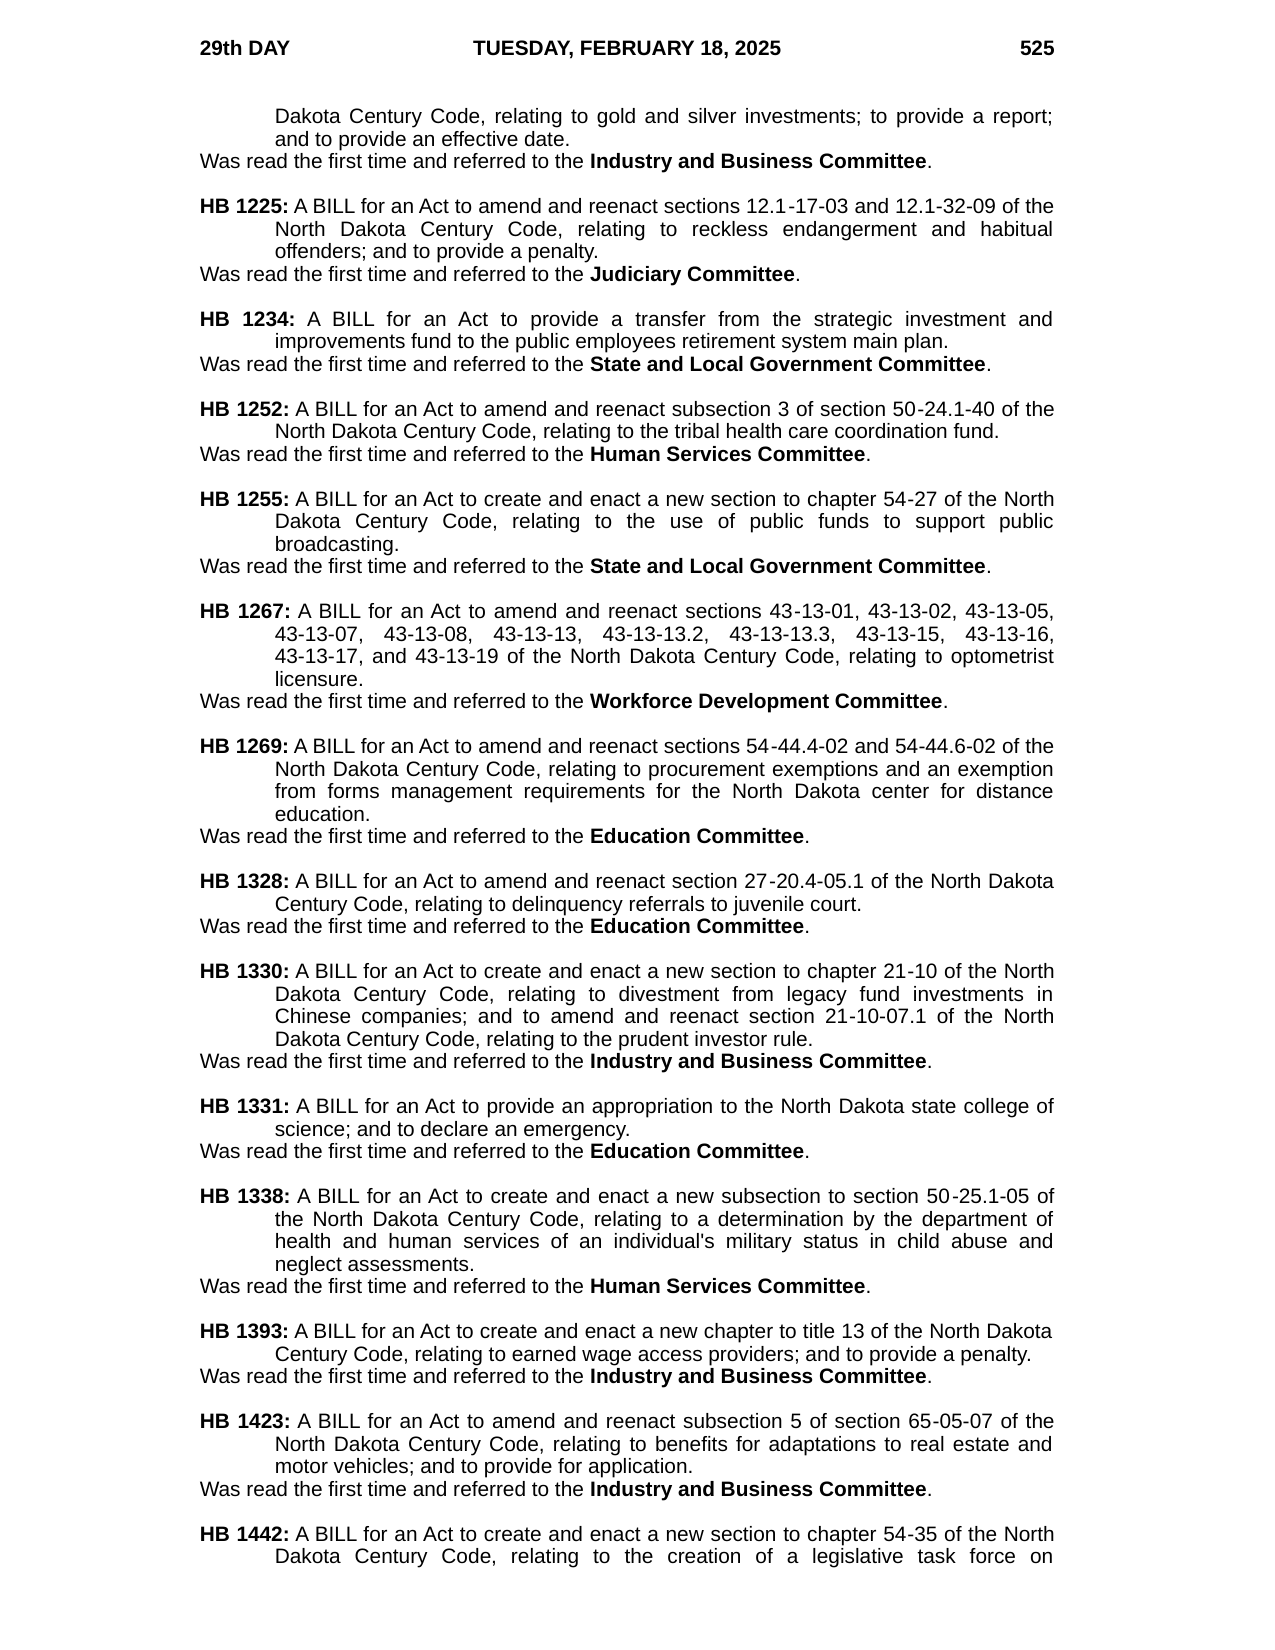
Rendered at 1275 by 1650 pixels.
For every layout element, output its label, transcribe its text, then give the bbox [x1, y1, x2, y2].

title HB 1328: A BILL for an Act to amend and reenact section 27‑20.4‑05.1 of the North Dakota Century Code, relating to delinquency referrals to juvenile court. [199, 871, 1054, 916]
title HB 1269: A BILL for an Act to amend and reenact sections 54‑44.4‑02 and 54‑44.6‑02 of the North Dakota Century Code, relating to procurement exemptions and an exemption from forms management requirements for the North Dakota center for distance education. [199, 736, 1054, 826]
text Was read the first time and referred to the Education Committee. [199, 826, 1054, 848]
text Was read the first time and referred to the Industry and Business Committee. [199, 1366, 1054, 1388]
title HB 1393: A BILL for an Act to create and enact a new chapter to title 13 of the North Dakota Century Code, relating to earned wage access providers; and to provide a penalty. [199, 1321, 1054, 1366]
title HB 1338: A BILL for an Act to create and enact a new subsection to section 50‑25.1‑05 of the North Dakota Century Code, relating to a determination by the department of health and human services of an individual's military status in child abuse and neglect assessments. [199, 1186, 1054, 1276]
text Was read the first time and referred to the Industry and Business Committee. [199, 1478, 1054, 1501]
text Was read the first time and referred to the Judiciary Committee. [199, 263, 1054, 286]
title HB 1234: A BILL for an Act to provide a transfer from the strategic investment and improvements fund to the public employees retirement system main plan. [199, 308, 1054, 353]
text Was read the first time and referred to the State and Local Government Committee. [199, 353, 1054, 376]
title HB 1330: A BILL for an Act to create and enact a new section to chapter 21‑10 of the North Dakota Century Code, relating to divestment from legacy fund investments in Chinese companies; and to amend and reenact section 21‑10‑07.1 of the North Dakota Century Code, relating to the prudent investor rule. [199, 961, 1054, 1051]
text Was read the first time and referred to the Human Services Committee. [199, 1276, 1054, 1298]
title HB 1267: A BILL for an Act to amend and reenact sections 43‑13‑01, 43‑13‑02, 43‑13‑05, 43‑13‑07, 43‑13‑08, 43‑13‑13, 43‑13‑13.2, 43‑13‑13.3, 43‑13‑15, 43‑13‑16, 43‑13‑17, and 43‑13‑19 of the North Dakota Century Code, relating to optometrist licensure. [199, 601, 1054, 691]
title HB 1225: A BILL for an Act to amend and reenact sections 12.1‑17‑03 and 12.1‑32‑09 of the North Dakota Century Code, relating to reckless endangerment and habitual offenders; and to provide a penalty. [199, 196, 1054, 263]
title Dakota Century Code, relating to gold and silver investments; to provide a report; and to provide an effective date. [199, 106, 1054, 151]
text Was read the first time and referred to the Human Services Committee. [199, 443, 1054, 466]
text Was read the first time and referred to the State and Local Government Committee. [199, 556, 1054, 578]
title HB 1331: A BILL for an Act to provide an appropriation to the North Dakota state college of science; and to declare an emergency. [199, 1096, 1054, 1141]
subtitle Page 525 [9, 9, 109, 33]
title HB 1442: A BILL for an Act to create and enact a new section to chapter 54‑35 of the North Dakota Century Code, relating to the creation of a legislative task force on [199, 1523, 1054, 1568]
text Was read the first time and referred to the Industry and Business Committee. [199, 1051, 1054, 1073]
title HB 1255: A BILL for an Act to create and enact a new section to chapter 54‑27 of the North Dakota Century Code, relating to the use of public funds to support public broadcasting. [199, 488, 1054, 556]
text Was read the first time and referred to the Industry and Business Committee. [199, 151, 1054, 173]
title HB 1423: A BILL for an Act to amend and reenact subsection 5 of section 65‑05‑07 of the North Dakota Century Code, relating to benefits for adaptations to real estate and motor vehicles; and to provide for application. [199, 1411, 1054, 1478]
text Was read the first time and referred to the Education Committee. [199, 1141, 1054, 1163]
text Was read the first time and referred to the Education Committee. [199, 916, 1054, 938]
text Was read the first time and referred to the Workforce Development Committee. [199, 691, 1054, 713]
title HB 1252: A BILL for an Act to amend and reenact subsection 3 of section 50‑24.1‑40 of the North Dakota Century Code, relating to the tribal health care coordination fund. [199, 398, 1054, 443]
